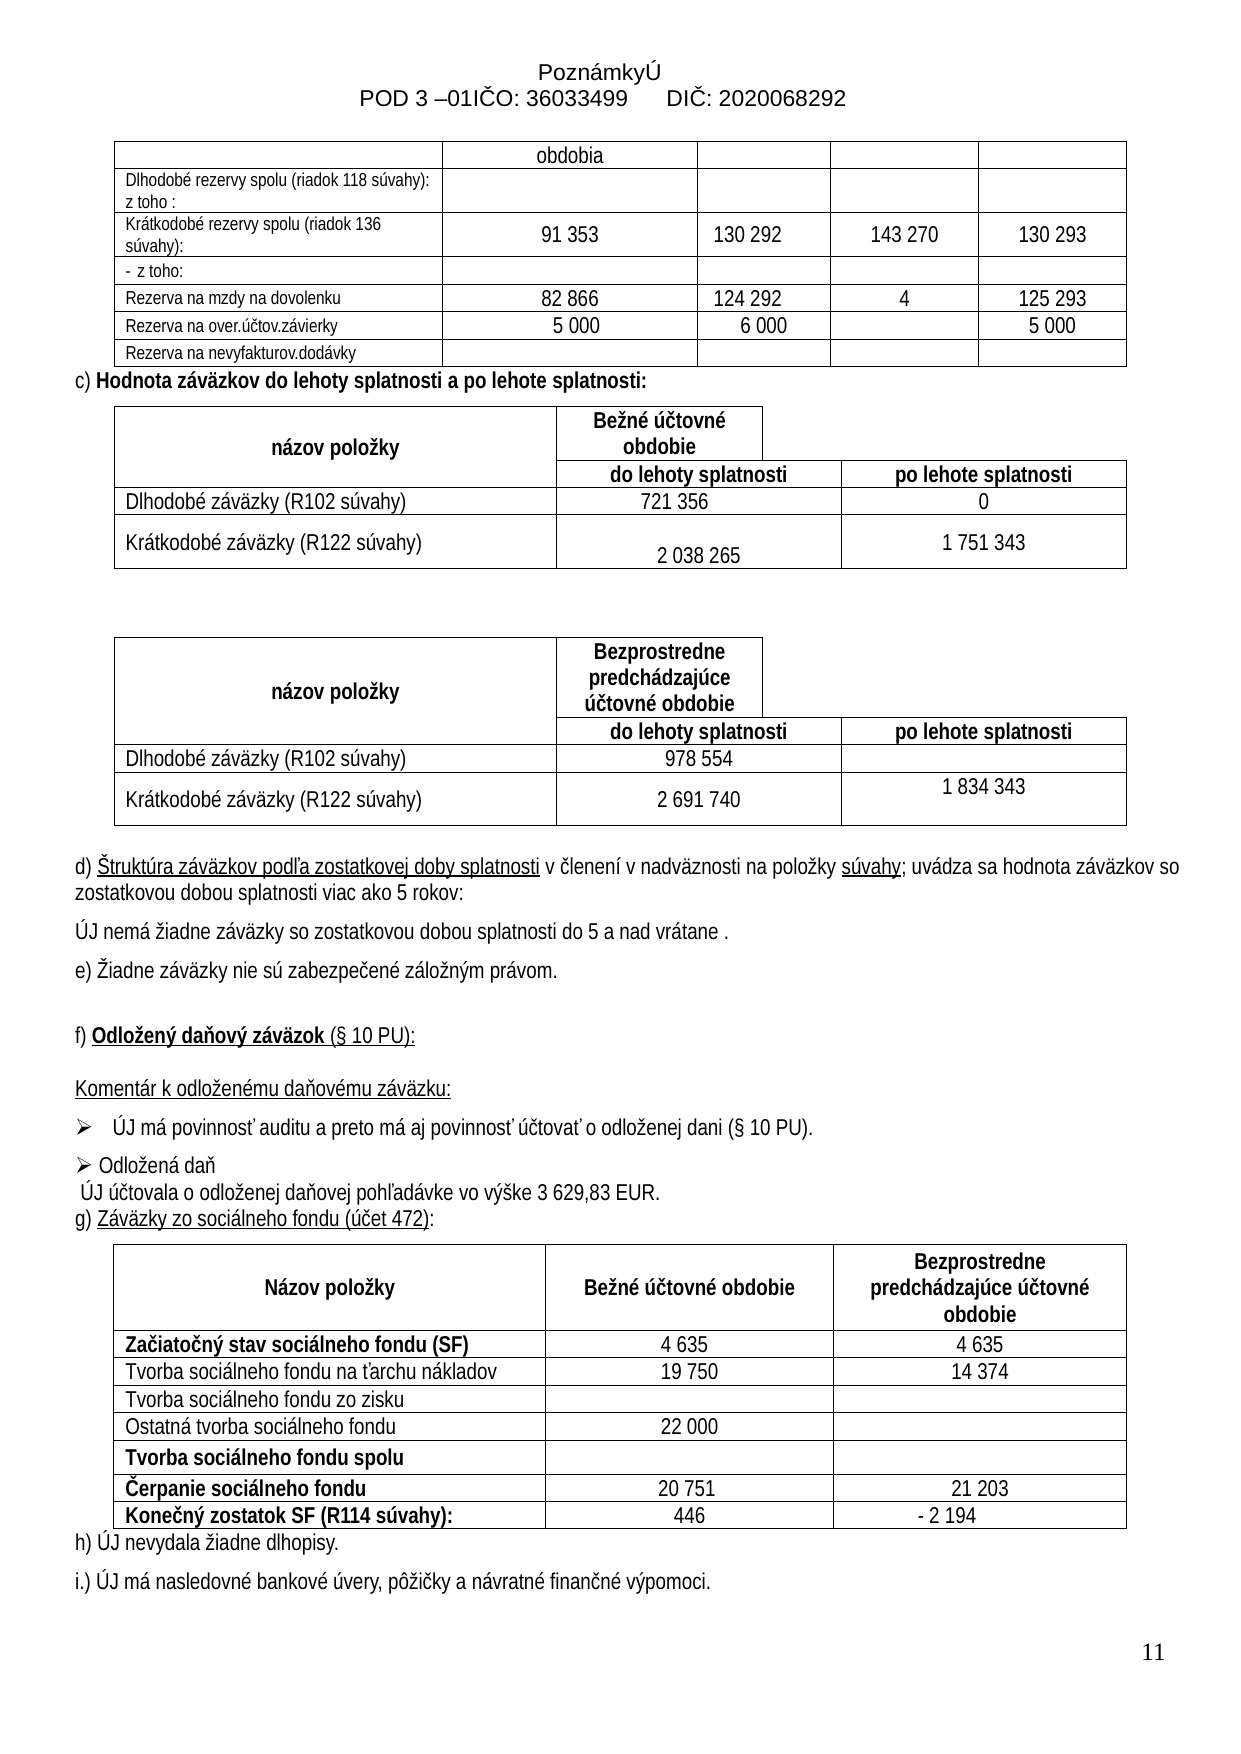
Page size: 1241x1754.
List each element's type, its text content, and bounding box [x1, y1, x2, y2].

table_cell 4 [831, 285, 978, 311]
text ÚJ nemá žiadne záväzky so zostatkovou dobou splatnosti do 5 a nad vrátane . [75, 918, 1180, 944]
table_cell [831, 340, 978, 366]
table_cell [698, 340, 830, 366]
table_cell Dlhodobé rezervy spolu (riadok 118 súvahy): z toho : [115, 169, 442, 212]
table_header [763, 406, 1126, 459]
table_cell Ostatná tvorba sociálneho fondu [114, 1413, 545, 1439]
table_cell Začiatočný stav sociálneho fondu (SF) [114, 1331, 545, 1357]
table_cell [443, 257, 697, 284]
table_cell - 2 194 [834, 1502, 1126, 1528]
text i.) ÚJ má nasledovné bankové úvery, pôžičky a návratné finančné výpomoci. [75, 1568, 1214, 1594]
table_cell [443, 169, 697, 212]
table_cell do lehoty splatnosti [557, 461, 841, 487]
table_cell Rezerva na nevyfakturov.dodávky [115, 340, 442, 366]
table_cell 2 691 740 [557, 773, 841, 825]
table_cell [979, 257, 1126, 284]
table_cell 721 356 [557, 488, 841, 514]
list ÚJ má povinnosť auditu a preto má aj povinnosť účtovať o odloženej dani (§ 10 PU). [75, 1113, 1214, 1140]
table_cell z toho: [115, 257, 442, 284]
table_cell Krátkodobé rezervy spolu (riadok 136 súvahy): [115, 213, 442, 256]
table_cell Tvorba sociálneho fondu spolu [114, 1441, 545, 1473]
text d) Štruktúra záväzkov podľa zostatkovej doby splatnosti v členení v nadväznosti na položky súvahy; uvádza sa hodnota záväzkov so zostatkovou dobou splatnosti viac ako 5 rokov: [75, 853, 1180, 905]
table_header Bežné účtovné obdobie [546, 1245, 833, 1330]
table_cell po lehote splatnosti [842, 718, 1126, 744]
table_cell 91 353 [443, 213, 697, 256]
table_cell [546, 1441, 833, 1473]
table_cell 19 750 [546, 1358, 833, 1385]
text c) Hodnota záväzkov do lehoty splatnosti a po lehote splatnosti: [75, 367, 1214, 393]
table_header Bezprostredne predchádzajúce účtovné obdobie [557, 638, 762, 717]
table_cell [842, 745, 1126, 772]
list Odložená daň [75, 1152, 1214, 1179]
table_header názov položky [115, 407, 556, 487]
table_cell 0 [842, 488, 1126, 514]
table_cell [834, 1413, 1126, 1439]
table_cell 5 000 [979, 312, 1126, 338]
table_cell 978 554 [557, 745, 841, 772]
table_cell [831, 169, 978, 212]
text Komentár k odloženému daňovému záväzku: [75, 1075, 1214, 1101]
text f) Odložený daňový záväzok (§ 10 PU): [75, 1022, 1165, 1048]
table_cell [831, 257, 978, 284]
text g) Záväzky zo sociálneho fondu (účet 472): [75, 1205, 1165, 1231]
table_cell 130 293 [979, 213, 1126, 256]
table_cell 4 635 [546, 1331, 833, 1357]
table_cell 4 635 [834, 1331, 1126, 1357]
table_cell Rezerva na mzdy na dovolenku [115, 285, 442, 311]
table_cell 1 751 343 [842, 515, 1126, 568]
table_cell 5 000 [443, 312, 697, 338]
table_cell obdobia [443, 142, 697, 168]
table_cell 125 293 [979, 285, 1126, 311]
table_header [115, 142, 442, 168]
table_cell 2 038 265 [557, 515, 841, 568]
table_cell po lehote splatnosti [842, 461, 1126, 487]
table_header Bezprostredne predchádzajúce účtovné obdobie [834, 1245, 1126, 1330]
table_cell [698, 142, 830, 168]
table_cell 124 292 [698, 285, 830, 311]
table_cell Tvorba sociálneho fondu zo zisku [114, 1386, 545, 1412]
table_cell 6 000 [698, 312, 830, 338]
table_header názov položky [115, 638, 556, 744]
table_cell 130 292 [698, 213, 830, 256]
text e) Žiadne záväzky nie sú zabezpečené záložným právom. [75, 957, 1180, 983]
table_cell 20 751 [546, 1475, 833, 1501]
text ÚJ účtovala o odloženej daňovej pohľadávke vo výške 3 629,83 EUR. [75, 1179, 1214, 1205]
table_cell Konečný zostatok SF (R114 súvahy): [114, 1502, 545, 1528]
table_header [763, 637, 1126, 717]
table_header Názov položky [114, 1245, 545, 1330]
table_cell [979, 340, 1126, 366]
table_cell Krátkodobé záväzky (R122 súvahy) [115, 515, 556, 568]
table_cell [979, 169, 1126, 212]
table_cell Čerpanie sociálneho fondu [114, 1475, 545, 1501]
table_cell 1 834 343 [842, 773, 1126, 825]
table_cell [831, 312, 978, 338]
table_cell do lehoty splatnosti [557, 718, 841, 744]
table_cell Dlhodobé záväzky (R102 súvahy) [115, 488, 556, 514]
table_cell [979, 142, 1126, 168]
table_cell 14 374 [834, 1358, 1126, 1385]
table_cell [831, 142, 978, 168]
table_cell Krátkodobé záväzky (R122 súvahy) [115, 773, 556, 825]
table_cell 82 866 [443, 285, 697, 311]
table_cell 446 [546, 1502, 833, 1528]
table_cell [834, 1386, 1126, 1412]
table_cell [698, 257, 830, 284]
table_cell Dlhodobé záväzky (R102 súvahy) [115, 745, 556, 772]
text h) ÚJ nevydala žiadne dlhopisy. [75, 1529, 1214, 1556]
table_cell [443, 340, 697, 366]
table_cell 143 270 [831, 213, 978, 256]
table_cell Tvorba sociálneho fondu na ťarchu nákladov [114, 1358, 545, 1385]
table_cell [834, 1441, 1126, 1473]
table_header Bežné účtovné obdobie [557, 407, 762, 459]
table_cell Rezerva na over.účtov.závierky [115, 312, 442, 338]
table_cell [698, 169, 830, 212]
table_cell 22 000 [546, 1413, 833, 1439]
table_cell 21 203 [834, 1475, 1126, 1501]
table_cell [546, 1386, 833, 1412]
